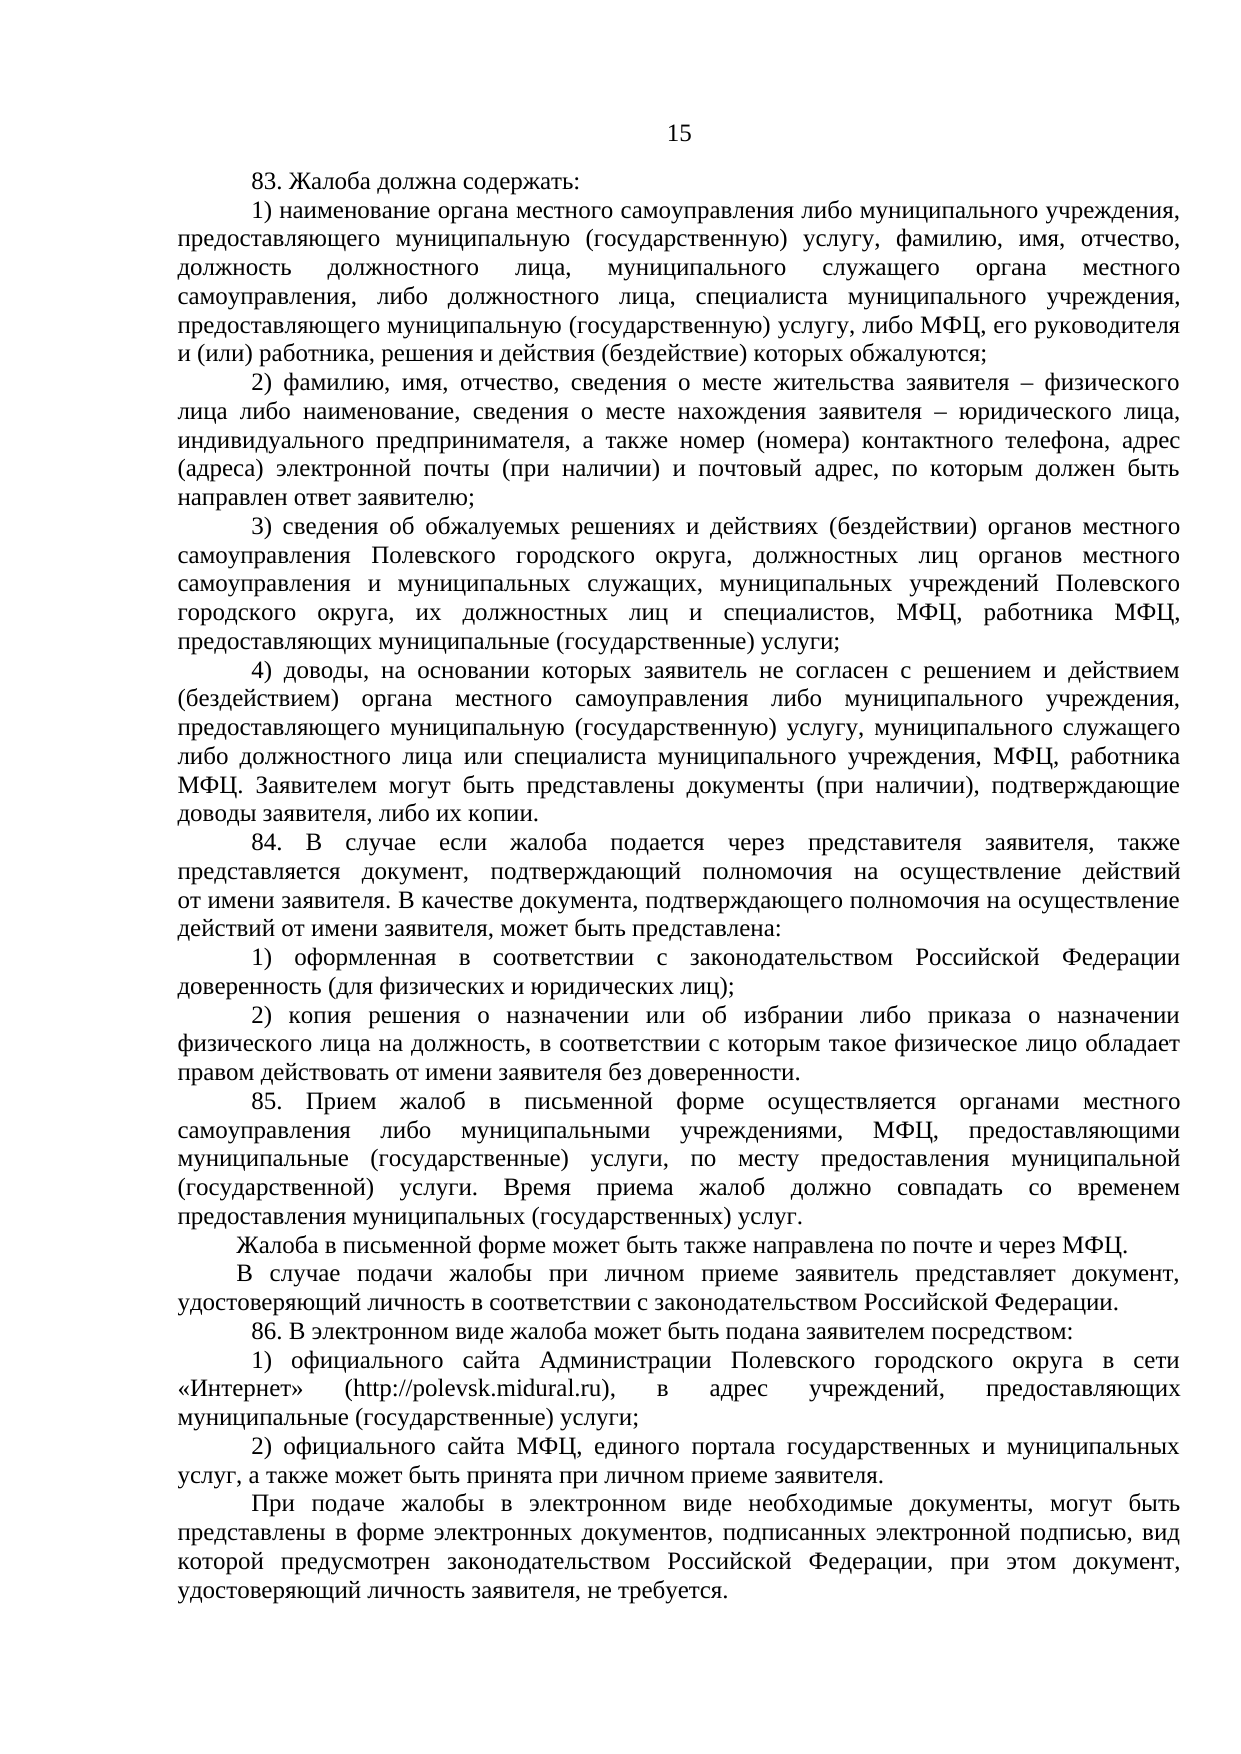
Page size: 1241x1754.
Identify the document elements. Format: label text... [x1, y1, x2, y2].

text 1) наименование органа местного самоуправления либо муниципального учреждения, предоставляющего муниципальную (государственную) услугу, фамилию, имя, отчество, должность должностного лица, муниципального служащего органа местного самоуправления, либо должностного лица, специалиста муниципального учреждения, предоставляющего муниципальную (государственную) услугу, либо МФЦ, его руководителя и (или) работника, решения и действия (бездействие) которых обжалуются; [177, 195, 1181, 367]
text 84. В случае если жалоба подается через представителя заявителя, также представляется документ, подтверждающий полномочия на осуществление действий от имени заявителя. В качестве документа, подтверждающего полномочия на осуществление действий от имени заявителя, может быть представлена: [177, 827, 1181, 942]
text 1) официального сайта Администрации Полевского городского округа в сети «Интернет» (http://polevsk.midural.ru), в адрес учреждений, предоставляющих муниципальные (государственные) услуги; [177, 1345, 1181, 1431]
text Жалоба в письменной форме может быть также направлена по почте и через МФЦ. [177, 1230, 1181, 1258]
text 83. Жалоба должна содержать: [177, 166, 1181, 195]
text 2) фамилию, имя, отчество, сведения о месте жительства заявителя – физического лица либо наименование, сведения о месте нахождения заявителя – юридического лица, индивидуального предпринимателя, а также номер (номера) контактного телефона, адрес (адреса) электронной почты (при наличии) и почтовый адрес, по которым должен быть направлен ответ заявителю; [177, 367, 1181, 511]
text 2) копия решения о назначении или об избрании либо приказа о назначении физического лица на должность, в соответствии с которым такое физическое лицо обладает правом действовать от имени заявителя без доверенности. [177, 1000, 1181, 1086]
text 85. Прием жалоб в письменной форме осуществляется органами местного самоуправления либо муниципальными учреждениями, МФЦ, предоставляющими муниципальные (государственные) услуги, по месту предоставления муниципальной (государственной) услуги. Время приема жалоб должно совпадать со временем предоставления муниципальных (государственных) услуг. [177, 1086, 1181, 1230]
text В случае подачи жалобы при личном приеме заявитель представляет документ, удостоверяющий личность в соответствии с законодательством Российской Федерации. [177, 1258, 1181, 1316]
text 2) официального сайта МФЦ, единого портала государственных и муниципальных услуг, а также может быть принята при личном приеме заявителя. [177, 1431, 1181, 1488]
text При подаче жалобы в электронном виде необходимые документы, могут быть представлены в форме электронных документов, подписанных электронной подписью, вид которой предусмотрен законодательством Российской Федерации, при этом документ, удостоверяющий личность заявителя, не требуется. [177, 1488, 1181, 1603]
text 1) оформленная в соответствии с законодательством Российской Федерации доверенность (для физических и юридических лиц); [177, 942, 1181, 1000]
text 3) сведения об обжалуемых решениях и действиях (бездействии) органов местного самоуправления Полевского городского округа, должностных лиц органов местного самоуправления и муниципальных служащих, муниципальных учреждений Полевского городского округа, их должностных лиц и специалистов, МФЦ, работника МФЦ, предоставляющих муниципальные (государственные) услуги; [177, 511, 1181, 655]
text 4) доводы, на основании которых заявитель не согласен с решением и действием (бездействием) органа местного самоуправления либо муниципального учреждения, предоставляющего муниципальную (государственную) услугу, муниципального служащего либо должностного лица или специалиста муниципального учреждения, МФЦ, работника МФЦ. Заявителем могут быть представлены документы (при наличии), подтверждающие доводы заявителя, либо их копии. [177, 655, 1181, 827]
text 86. В электронном виде жалоба может быть подана заявителем посредством: [177, 1316, 1181, 1345]
